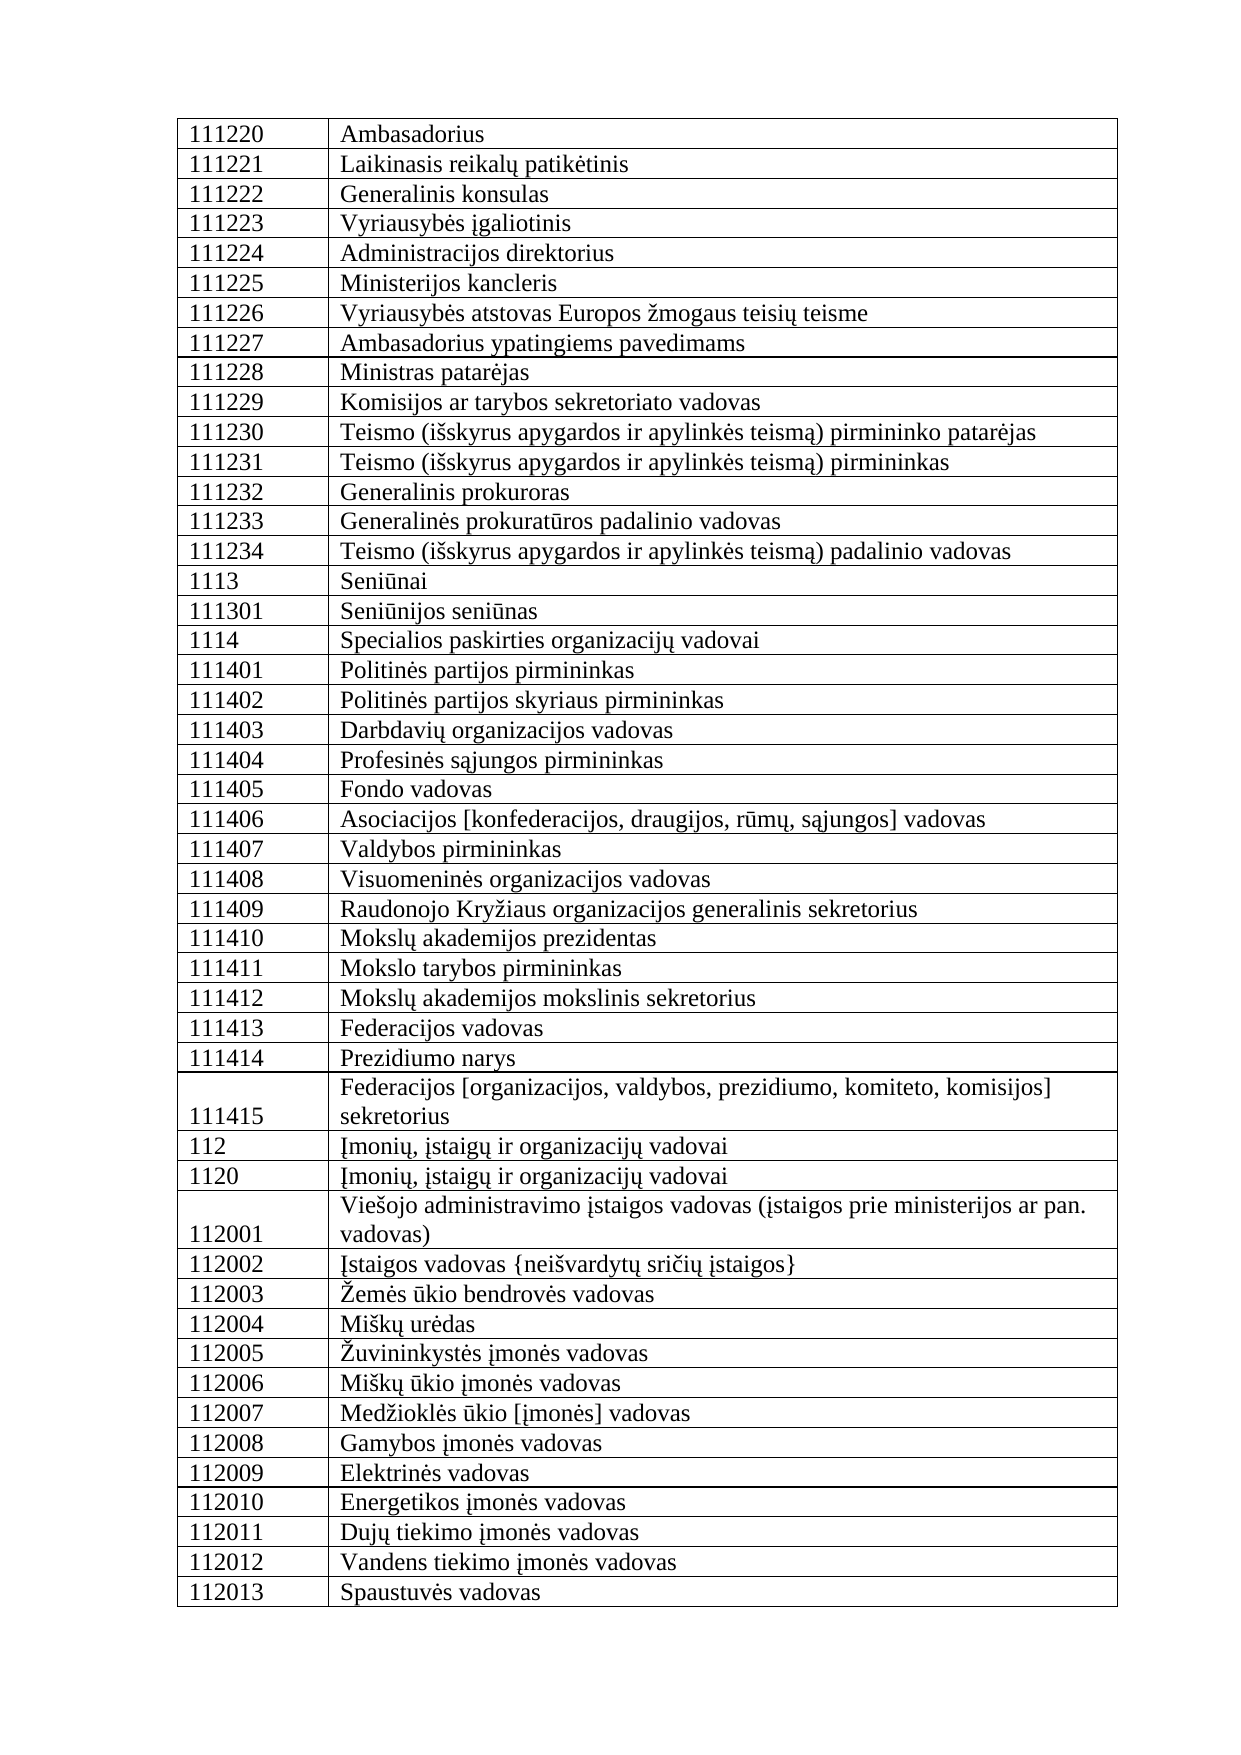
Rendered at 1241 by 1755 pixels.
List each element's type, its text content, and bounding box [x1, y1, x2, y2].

table_cell 111224 [178, 238, 328, 267]
table_cell 111225 [178, 268, 328, 297]
table_cell [1118, 327, 1122, 356]
table_cell 111230 [178, 417, 328, 446]
table_cell [1118, 684, 1122, 714]
table_cell Energetikos įmonės vadovas [329, 1488, 1117, 1516]
table_cell 1114 [178, 626, 328, 654]
table_cell Mokslo tarybos pirmininkas [329, 953, 1117, 982]
table_cell Dujų tiekimo įmonės vadovas [329, 1517, 1117, 1546]
table_cell [1118, 625, 1122, 654]
table_cell Komisijos ar tarybos sekretoriato vadovas [329, 387, 1117, 416]
table_cell [1118, 1042, 1122, 1071]
table_cell 112010 [178, 1488, 328, 1516]
table_cell 111412 [178, 983, 328, 1012]
table_cell 112011 [178, 1517, 328, 1546]
table_cell [1118, 505, 1122, 535]
table_cell Mokslų akademijos prezidentas [329, 924, 1117, 952]
table_cell 111402 [178, 685, 328, 714]
table_cell [1118, 1071, 1122, 1130]
table_cell Teismo (išskyrus apygardos ir apylinkės teismą) padalinio vadovas [329, 536, 1117, 565]
table_cell Miškų urėdas [329, 1309, 1117, 1337]
table_cell Generalinis prokuroras [329, 477, 1117, 505]
table_cell 112004 [178, 1309, 328, 1337]
table_cell [1118, 237, 1122, 267]
table_cell [1118, 1012, 1122, 1042]
table_cell 111406 [178, 804, 328, 833]
table_cell [1118, 148, 1122, 178]
table_cell 111404 [178, 745, 328, 773]
table_cell 111407 [178, 834, 328, 863]
table_cell Įstaigos vadovas {neišvardytų sričių įstaigos} [329, 1249, 1117, 1278]
table_cell [1118, 565, 1122, 595]
table_cell 111413 [178, 1013, 328, 1042]
table_cell [1118, 863, 1122, 893]
table_cell [1118, 386, 1122, 416]
table_cell 111414 [178, 1043, 328, 1071]
table_cell Ambasadorius [329, 119, 1117, 148]
table_cell 111409 [178, 894, 328, 922]
table_cell 112002 [178, 1249, 328, 1278]
table_cell [1118, 952, 1122, 982]
table_cell Federacijos vadovas [329, 1013, 1117, 1042]
table_cell [1118, 1397, 1122, 1427]
table_cell [1118, 1367, 1122, 1397]
table_cell Miškų ūkio įmonės vadovas [329, 1368, 1117, 1397]
table_cell Ministras patarėjas [329, 358, 1117, 386]
table_cell [1118, 833, 1122, 863]
table_cell Generalinės prokuratūros padalinio vadovas [329, 506, 1117, 535]
table_cell [1118, 774, 1122, 803]
table_cell Teismo (išskyrus apygardos ir apylinkės teismą) pirmininkas [329, 447, 1117, 476]
table_cell 111234 [178, 536, 328, 565]
table_cell [1118, 1338, 1122, 1367]
table_cell [1118, 1516, 1122, 1546]
table_cell Laikinasis reikalų patikėtinis [329, 149, 1117, 178]
table_cell [1118, 1576, 1122, 1606]
table_cell [1118, 595, 1122, 624]
table_cell [1118, 178, 1122, 207]
table_cell [1118, 356, 1122, 386]
table_cell 112013 [178, 1577, 328, 1606]
table_cell Profesinės sąjungos pirmininkas [329, 745, 1117, 773]
table_cell Raudonojo Kryžiaus organizacijos generalinis sekretorius [329, 894, 1117, 922]
table_cell 111220 [178, 119, 328, 148]
table_cell Teismo (išskyrus apygardos ir apylinkės teismą) pirmininko patarėjas [329, 417, 1117, 446]
table_cell Vyriausybės įgaliotinis [329, 209, 1117, 237]
table_cell 111301 [178, 596, 328, 624]
table_cell 112005 [178, 1339, 328, 1367]
table_cell [1118, 1427, 1122, 1457]
table_cell 111231 [178, 447, 328, 476]
table_cell [1118, 208, 1122, 237]
table_cell [1118, 803, 1122, 833]
table_cell Specialios paskirties organizacijų vadovai [329, 626, 1117, 654]
table_cell Ministerijos kancleris [329, 268, 1117, 297]
table_cell Politinės partijos skyriaus pirmininkas [329, 685, 1117, 714]
table_cell [1118, 1457, 1122, 1486]
table_cell [1118, 416, 1122, 446]
table_cell [1118, 1486, 1122, 1516]
table_cell [1118, 1308, 1122, 1337]
table_cell [1118, 297, 1122, 327]
table_cell [1118, 1278, 1122, 1308]
table_cell Įmonių, įstaigų ir organizacijų vadovai [329, 1131, 1117, 1160]
table_cell [1118, 476, 1122, 505]
table_cell 111221 [178, 149, 328, 178]
table_cell 112007 [178, 1398, 328, 1427]
table_cell 111401 [178, 655, 328, 684]
table_cell Darbdavių organizacijos vadovas [329, 715, 1117, 744]
table_cell [1118, 1190, 1122, 1248]
table_cell Valdybos pirmininkas [329, 834, 1117, 863]
table_cell Žemės ūkio bendrovės vadovas [329, 1279, 1117, 1308]
table_cell Medžioklės ūkio [įmonės] vadovas [329, 1398, 1117, 1427]
table_cell [1118, 654, 1122, 684]
table_cell 112 [178, 1131, 328, 1160]
table_cell 111228 [178, 358, 328, 386]
table_cell 111223 [178, 209, 328, 237]
table_cell Prezidiumo narys [329, 1043, 1117, 1071]
table_cell Politinės partijos pirmininkas [329, 655, 1117, 684]
table_cell [1118, 1130, 1122, 1160]
table_cell [1118, 118, 1122, 148]
table_cell [1118, 1248, 1122, 1278]
table_cell Federacijos [organizacijos, valdybos, prezidiumo, komiteto, komisijos] sekretorius [329, 1073, 1117, 1130]
table_cell Vandens tiekimo įmonės vadovas [329, 1547, 1117, 1576]
table_cell 112009 [178, 1458, 328, 1486]
table_cell [1118, 744, 1122, 773]
table_cell 111222 [178, 179, 328, 207]
table_cell Spaustuvės vadovas [329, 1577, 1117, 1606]
table_cell 112008 [178, 1428, 328, 1457]
table_cell Visuomeninės organizacijos vadovas [329, 864, 1117, 893]
table_cell 111233 [178, 506, 328, 535]
table_cell 111408 [178, 864, 328, 893]
table_cell [1118, 1546, 1122, 1576]
table_cell 111410 [178, 924, 328, 952]
table_cell 112012 [178, 1547, 328, 1576]
table_cell 111229 [178, 387, 328, 416]
table_cell Elektrinės vadovas [329, 1458, 1117, 1486]
table_cell 112006 [178, 1368, 328, 1397]
table_cell 111405 [178, 775, 328, 803]
table_cell [1118, 982, 1122, 1012]
table_cell [1118, 1160, 1122, 1189]
table_cell Įmonių, įstaigų ir organizacijų vadovai [329, 1161, 1117, 1189]
table_cell [1118, 714, 1122, 744]
table_cell 111226 [178, 298, 328, 327]
table_cell 112003 [178, 1279, 328, 1308]
table_cell Seniūnijos seniūnas [329, 596, 1117, 624]
table_cell 111403 [178, 715, 328, 744]
table_cell [1118, 267, 1122, 297]
table_cell Fondo vadovas [329, 775, 1117, 803]
table_cell [1118, 893, 1122, 922]
table_cell [1118, 535, 1122, 565]
table_cell Žuvininkystės įmonės vadovas [329, 1339, 1117, 1367]
table_cell [1118, 446, 1122, 476]
table_cell Vyriausybės atstovas Europos žmogaus teisių teisme [329, 298, 1117, 327]
table_cell 112001 [178, 1191, 328, 1248]
table_cell Generalinis konsulas [329, 179, 1117, 207]
table_cell Gamybos įmonės vadovas [329, 1428, 1117, 1457]
table_cell 111232 [178, 477, 328, 505]
table_cell Seniūnai [329, 566, 1117, 595]
table_cell 111227 [178, 328, 328, 356]
table_cell [1118, 923, 1122, 952]
table_cell 1113 [178, 566, 328, 595]
table_cell Viešojo administravimo įstaigos vadovas (įstaigos prie ministerijos ar pan. vadovas) [329, 1191, 1117, 1248]
table_cell 111411 [178, 953, 328, 982]
table_cell Mokslų akademijos mokslinis sekretorius [329, 983, 1117, 1012]
table_cell 1120 [178, 1161, 328, 1189]
table_cell Administracijos direktorius [329, 238, 1117, 267]
table_cell 111415 [178, 1073, 328, 1130]
table_cell Asociacijos [konfederacijos, draugijos, rūmų, sąjungos] vadovas [329, 804, 1117, 833]
table_cell Ambasadorius ypatingiems pavedimams [329, 328, 1117, 356]
